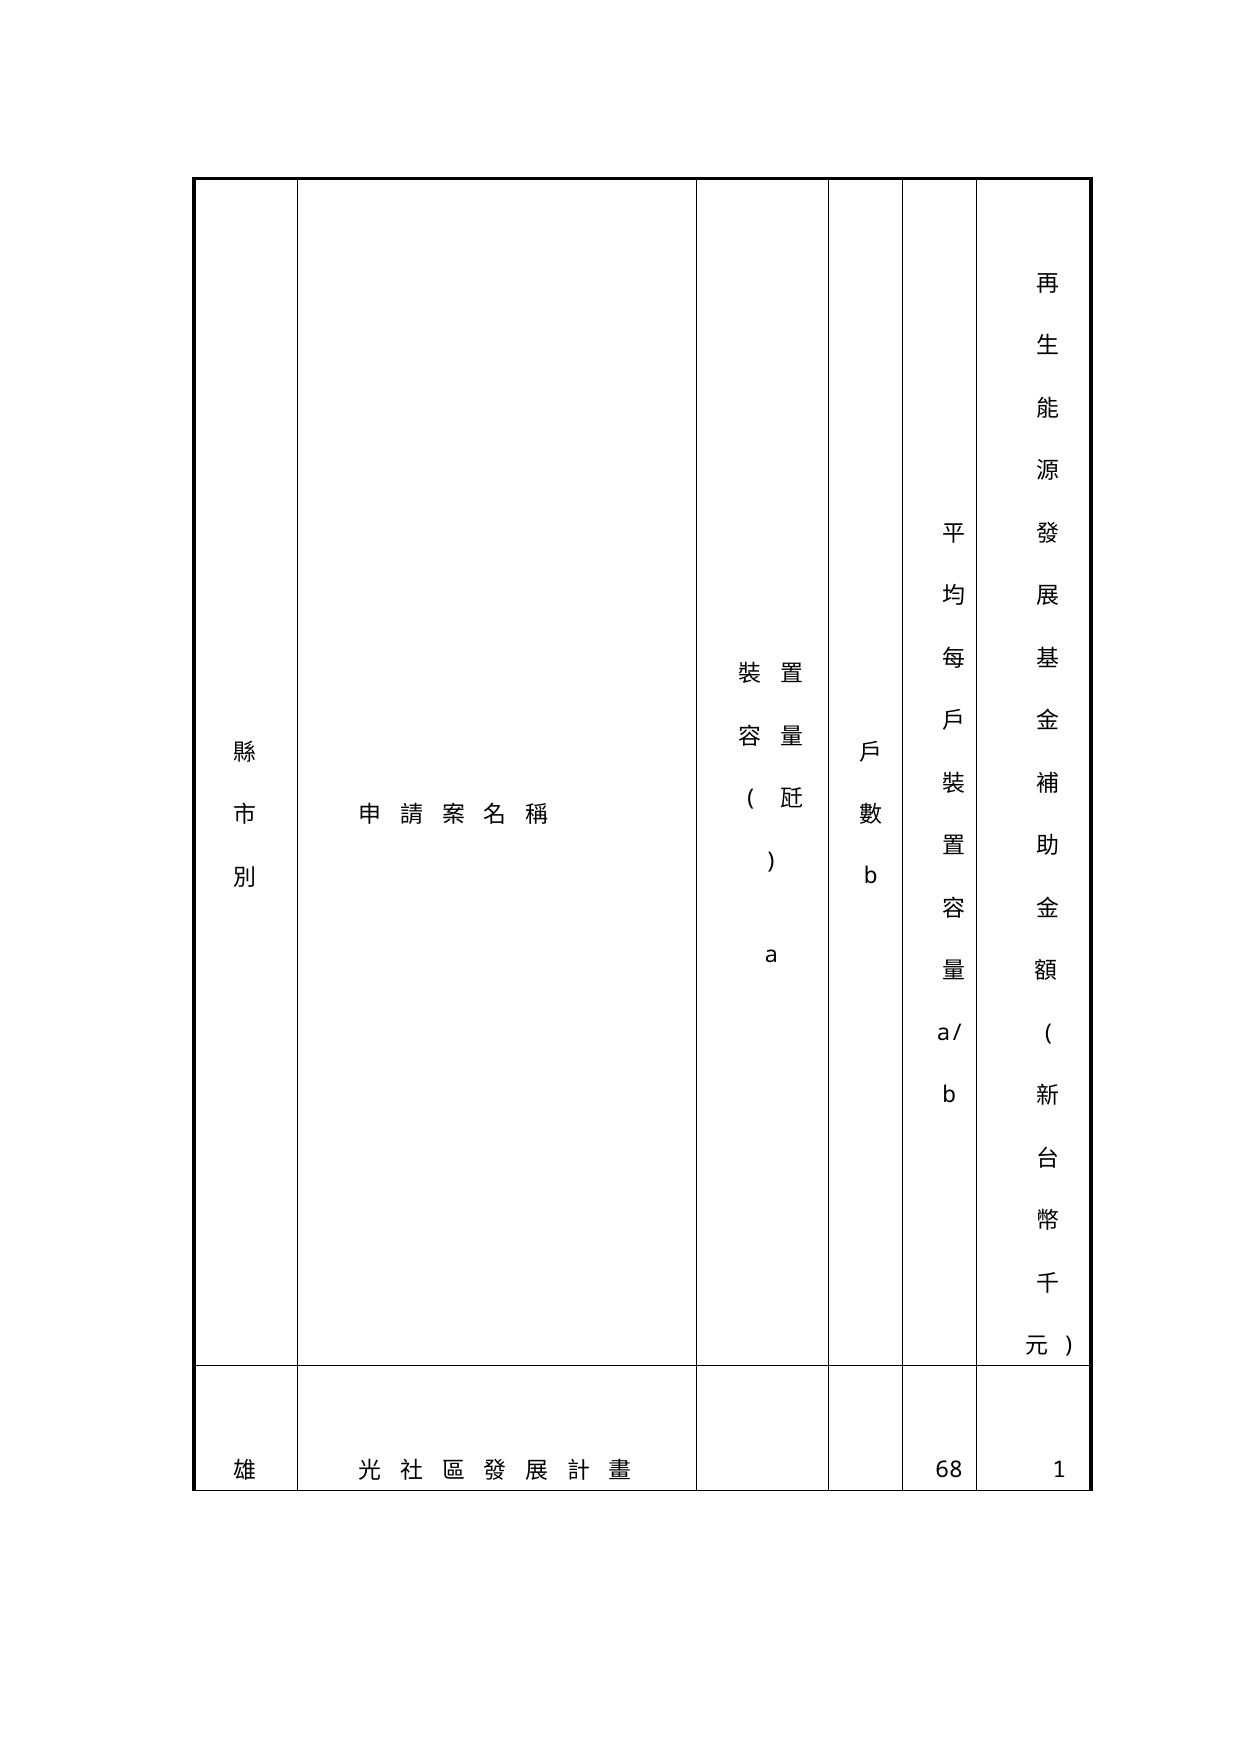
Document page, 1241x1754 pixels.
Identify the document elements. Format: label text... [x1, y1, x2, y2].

table_cell 光社區發展計畫 [298, 1366, 696, 1490]
table_cell [697, 1366, 828, 1490]
table_cell 68 [903, 1366, 976, 1490]
table_header 戶數b [829, 180, 902, 1365]
table_header 縣市別 [196, 180, 297, 1365]
table_cell 雄 [196, 1366, 297, 1490]
table_cell [829, 1366, 902, 1490]
table_header 裝置容量(瓩) a [697, 180, 828, 1365]
table_header 申請案名稱 [298, 180, 696, 1365]
table_header 平均每戶裝置容量a/b [903, 180, 976, 1365]
table_header 再生能源發展基金補助金額(新台幣千元) [977, 180, 1089, 1365]
table_cell 1 [977, 1366, 1089, 1490]
